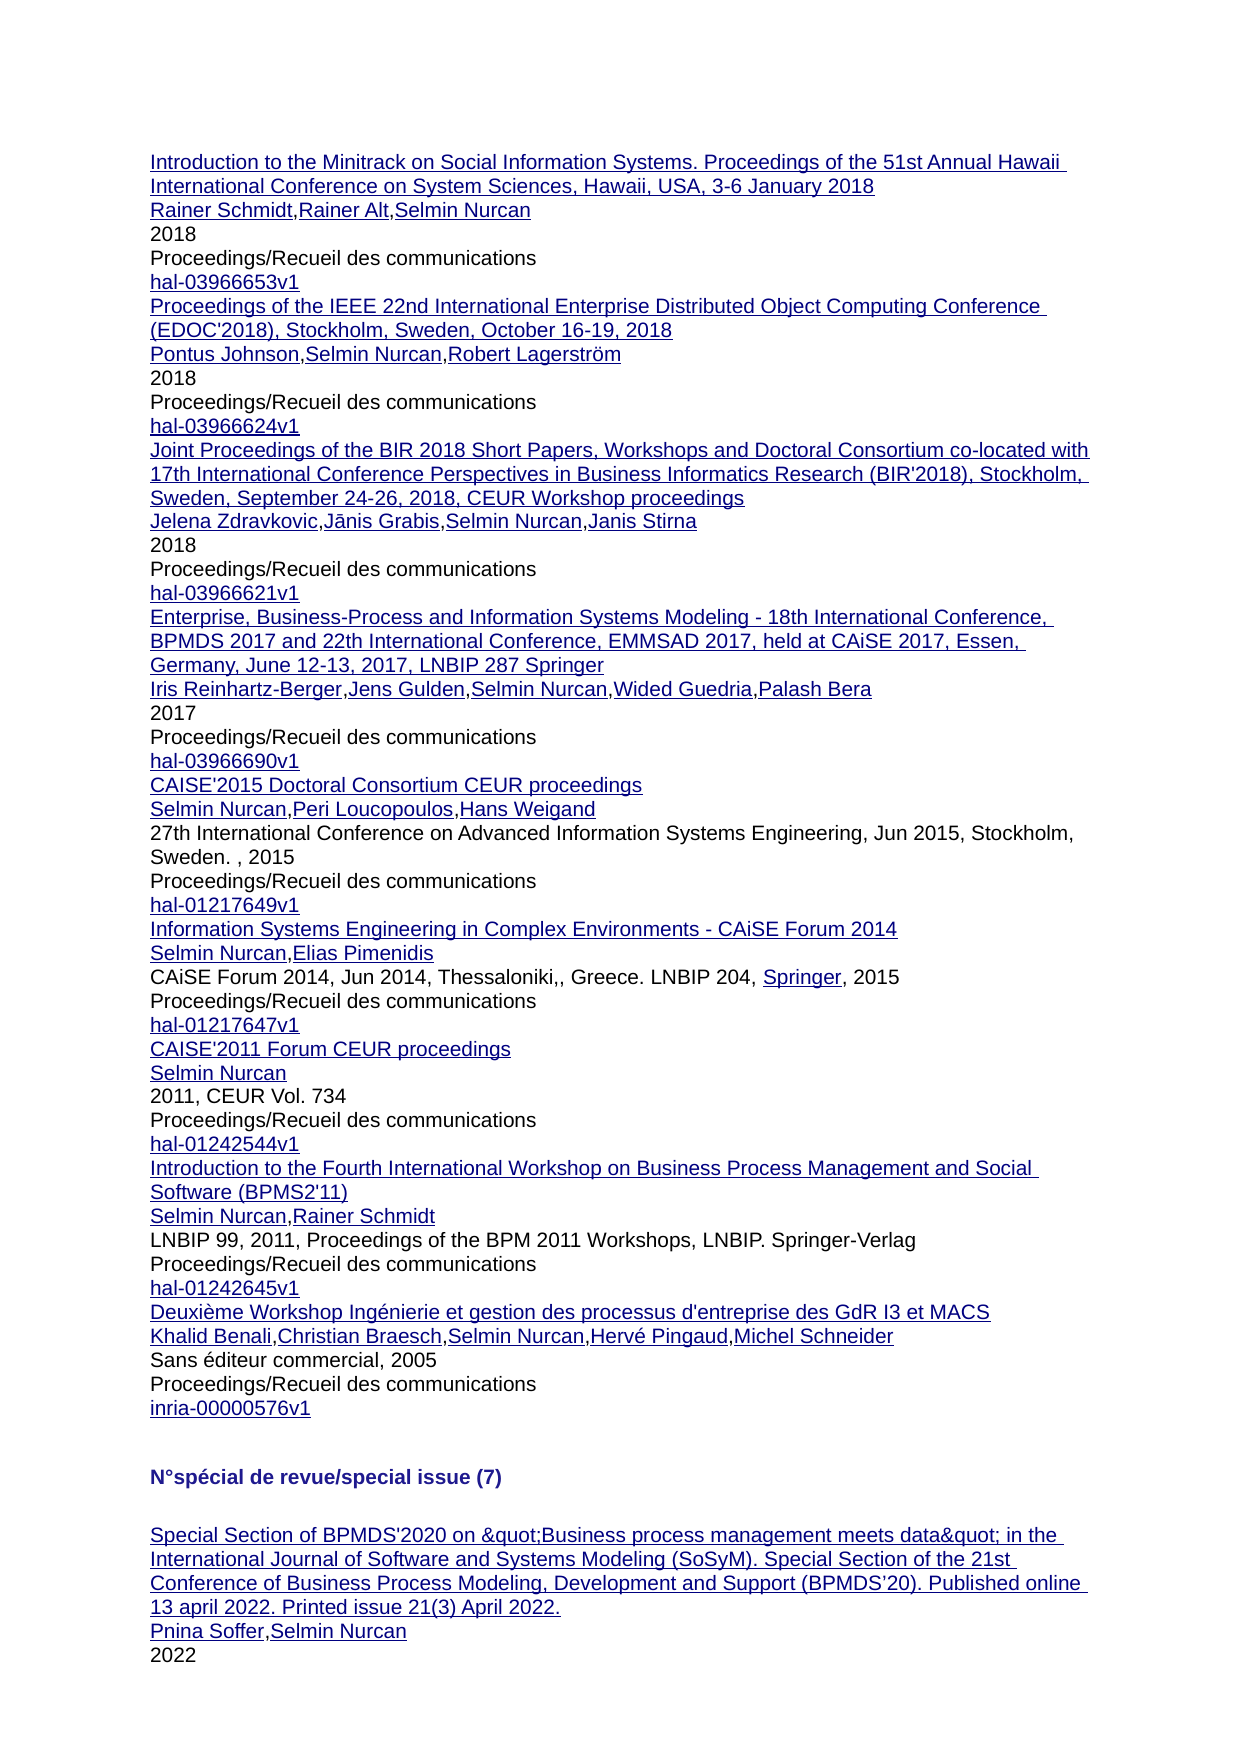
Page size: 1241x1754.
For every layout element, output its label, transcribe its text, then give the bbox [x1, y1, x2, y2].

table_cell Introduction to the Fourth International Workshop on Business Process Management and Social Software (BPMS2'11) Selmin Nurcan,Rainer Schmidt LNBIP 99, 2011, Proceedings of the BPM 2011 Workshops, LNBIP. Springer-Verlag Proceedings/Recueil des communications hal-01242645v1 [150, 1156, 1090, 1300]
table_cell 17th International Conference Perspectives in Business Informatics Research (BIR'2018), Stockholm, Sweden, September 24-26, 2018, CEUR Workshop proceedings Jelena Zdravkovic,Jānis Grabis,Selmin Nurcan,Janis Stirna 2018 Proceedings/Recueil des communications hal-03966621v1 [150, 459, 1090, 605]
table_cell Proceedings of the IEEE 22nd International Enterprise Distributed Object Computing Conference (EDOC'2018), Stockholm, Sweden, October 16-19, 2018 Pontus Johnson,Selmin Nurcan,Robert Lagerström 2018 Proceedings/Recueil des communications hal-03966624v1 [150, 294, 1090, 437]
table_cell Deuxième Workshop Ingénierie et gestion des processus d'entreprise des GdR I3 et MACS Khalid Benali,Christian Braesch,Selmin Nurcan,Hervé Pingaud,Michel Schneider Sans éditeur commercial, 2005 Proceedings/Recueil des communications inria-00000576v1 [150, 1300, 1090, 1420]
table_cell Introduction to the Minitrack on Social Information Systems. Proceedings of the 51st Annual Hawaii International Conference on System Sciences, Hawaii, USA, 3-6 January 2018 Rainer Schmidt,Rainer Alt,Selmin Nurcan 2018 Proceedings/Recueil des communications hal-03966653v1 [150, 150, 1090, 294]
table_cell Information Systems Engineering in Complex Environments - CAiSE Forum 2014 Selmin Nurcan,Elias Pimenidis CAiSE Forum 2014, Jun 2014, Thessaloniki,, Greece. LNBIP 204, Springer, 2015 Proceedings/Recueil des communications hal-01217647v1 [150, 917, 1090, 1036]
table_cell Enterprise, Business-Process and Information Systems Modeling - 18th International Conference, BPMDS 2017 and 22th International Conference, EMMSAD 2017, held at CAiSE 2017, Essen, Germany, June 12-13, 2017, LNBIP 287 Springer Iris Reinhartz-Berger,Jens Gulden,Selmin Nurcan,Wided Guedria,Palash Bera 2017 Proceedings/Recueil des communications hal-03966690v1 [150, 605, 1090, 773]
table_header Special Section of BPMDS'2020 on &quot;Business process management meets data&quot; in the International Journal of Software and Systems Modeling (SoSyM). Special Section of the 21st Conference of Business Process Modeling, Development and Support (BPMDS’20). Published online 13 april 2022. Printed issue 21(3) April 2022. Pnina Soffer,Selmin Nurcan 2022 [150, 1523, 1090, 1667]
table_cell CAISE'2015 Doctoral Consortium CEUR proceedings Selmin Nurcan,Peri Loucopoulos,Hans Weigand 27th International Conference on Advanced Information Systems Engineering, Jun 2015, Stockholm, Sweden. , 2015 Proceedings/Recueil des communications hal-01217649v1 [150, 773, 1090, 917]
subtitle N°spécial de revue/special issue (7) [150, 1464, 1090, 1488]
table_cell CAISE'2011 Forum CEUR proceedings Selmin Nurcan 2011, CEUR Vol. 734 Proceedings/Recueil des communications hal-01242544v1 [150, 1036, 1090, 1156]
table_cell Joint Proceedings of the BIR 2018 Short Papers, Workshops and Doctoral Consortium co-located with [150, 438, 1090, 458]
